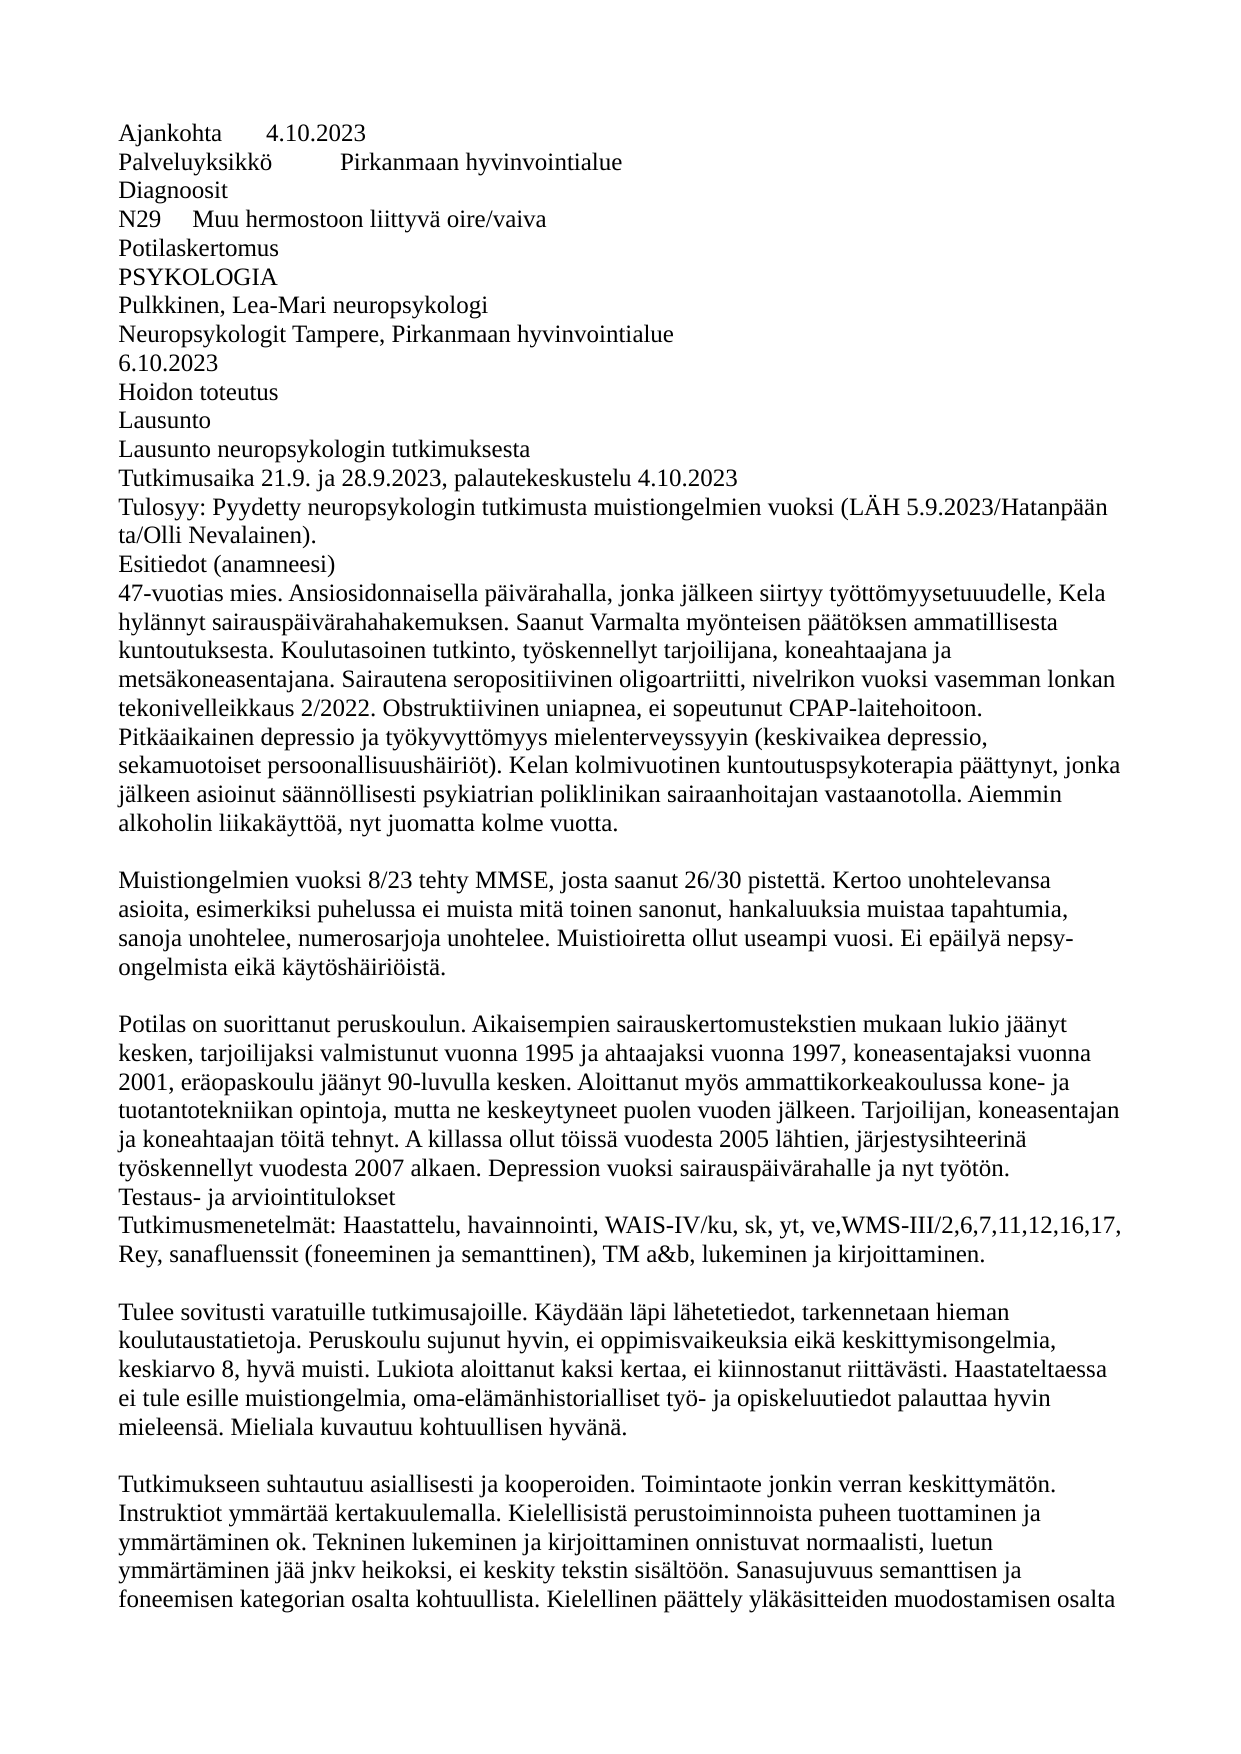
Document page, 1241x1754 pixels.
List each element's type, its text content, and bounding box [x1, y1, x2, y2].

text Palveluyksikkö Pirkanmaan hyvinvointialue [118, 147, 1122, 176]
text Ajankohta 4.10.2023 [118, 118, 1122, 147]
text Potilas on suorittanut peruskoulun. Aikaisempien sairauskertomustekstien mukaan lukio jäänyt kesken, tarjoilijaksi valmistunut vuonna 1995 ja ahtaajaksi vuonna 1997, koneasentajaksi vuonna 2001, eräopaskoulu jäänyt 90-luvulla kesken. Aloittanut myös ammattikorkeakoulussa kone- ja tuotantotekniikan opintoja, mutta ne keskeytyneet puolen vuoden jälkeen. Tarjoilijan, koneasentajan ja koneahtaajan töitä tehnyt. A killassa ollut töissä vuodesta 2005 lähtien, järjestysihteerinä työskennellyt vuodesta 2007 alkaen. Depression vuoksi sairauspäivärahalle ja nyt työtön. [118, 1009, 1122, 1182]
text Potilaskertomus [118, 233, 1122, 262]
text Tulosyy: Pyydetty neuropsykologin tutkimusta muistiongelmien vuoksi (LÄH 5.9.2023/Hatanpään ta/Olli Nevalainen). [118, 492, 1122, 549]
text PSYKOLOGIA [118, 262, 1122, 291]
text Muistiongelmien vuoksi 8/23 tehty MMSE, josta saanut 26/30 pistettä. Kertoo unohtelevansa asioita, esimerkiksi puhelussa ei muista mitä toinen sanonut, hankaluuksia muistaa tapahtumia, sanoja unohtelee, numerosarjoja unohtelee. Muistioiretta ollut useampi vuosi. Ei epäilyä nepsy-ongelmista eikä käytöshäiriöistä. [118, 866, 1122, 981]
text Pulkkinen, Lea-Mari neuropsykologi [118, 291, 1122, 319]
text Lausunto neuropsykologin tutkimuksesta [118, 434, 1122, 463]
text Tutkimukseen suhtautuu asiallisesti ja kooperoiden. Toimintaote jonkin verran keskittymätön. Instruktiot ymmärtää kertakuulemalla. Kielellisistä perustoiminnoista puheen tuottaminen ja ymmärtäminen ok. Tekninen lukeminen ja kirjoittaminen onnistuvat normaalisti, luetun ymmärtäminen jää jnkv heikoksi, ei keskity tekstin sisältöön. Sanasujuvuus semanttisen ja foneemisen kategorian osalta kohtuullista. Kielellinen päättely yläkäsitteiden muodostamisen osalta [118, 1469, 1122, 1613]
text Tulee sovitusti varatuille tutkimusajoille. Käydään läpi lähetetiedot, tarkennetaan hieman koulutaustatietoja. Peruskoulu sujunut hyvin, ei oppimisvaikeuksia eikä keskittymisongelmia, keskiarvo 8, hyvä muisti. Lukiota aloittanut kaksi kertaa, ei kiinnostanut riittävästi. Haastateltaessa ei tule esille muistiongelmia, oma-elämänhistorialliset työ- ja opiskeluutiedot palauttaa hyvin mieleensä. Mieliala kuvautuu kohtuullisen hyvänä. [118, 1297, 1122, 1441]
text Testaus- ja arviointitulokset [118, 1182, 1122, 1211]
text 6.10.2023 [118, 348, 1122, 377]
text Tutkimusaika 21.9. ja 28.9.2023, palautekeskustelu 4.10.2023 [118, 463, 1122, 492]
text Hoidon toteutus [118, 377, 1122, 406]
text Tutkimusmenetelmät: Haastattelu, havainnointi, WAIS-IV/ku, sk, yt, ve,WMS-III/2,6,7,11,12,16,17, Rey, sanafluenssit (foneeminen ja semanttinen), TM a&b, lukeminen ja kirjoittaminen. [118, 1211, 1122, 1268]
text Esitiedot (anamneesi) [118, 549, 1122, 578]
text N29 Muu hermostoon liittyvä oire/vaiva [118, 204, 1122, 233]
text 47-vuotias mies. Ansiosidonnaisella päivärahalla, jonka jälkeen siirtyy työttömyysetuuudelle, Kela hylännyt sairauspäivärahahakemuksen. Saanut Varmalta myönteisen päätöksen ammatillisesta kuntoutuksesta. Koulutasoinen tutkinto, työskennellyt tarjoilijana, koneahtaajana ja metsäkoneasentajana. Sairautena seropositiivinen oligoartriitti, nivelrikon vuoksi vasemman lonkan tekonivelleikkaus 2/2022. Obstruktiivinen uniapnea, ei sopeutunut CPAP-laitehoitoon. Pitkäaikainen depressio ja työkyvyttömyys mielenterveyssyyin (keskivaikea depressio, sekamuotoiset persoonallisuushäiriöt). Kelan kolmivuotinen kuntoutuspsykoterapia päättynyt, jonka jälkeen asioinut säännöllisesti psykiatrian poliklinikan sairaanhoitajan vastaanotolla. Aiemmin alkoholin liikakäyttöä, nyt juomatta kolme vuotta. [118, 578, 1122, 837]
text Neuropsykologit Tampere, Pirkanmaan hyvinvointialue [118, 319, 1122, 348]
text Lausunto [118, 406, 1122, 434]
text Diagnoosit [118, 176, 1122, 204]
